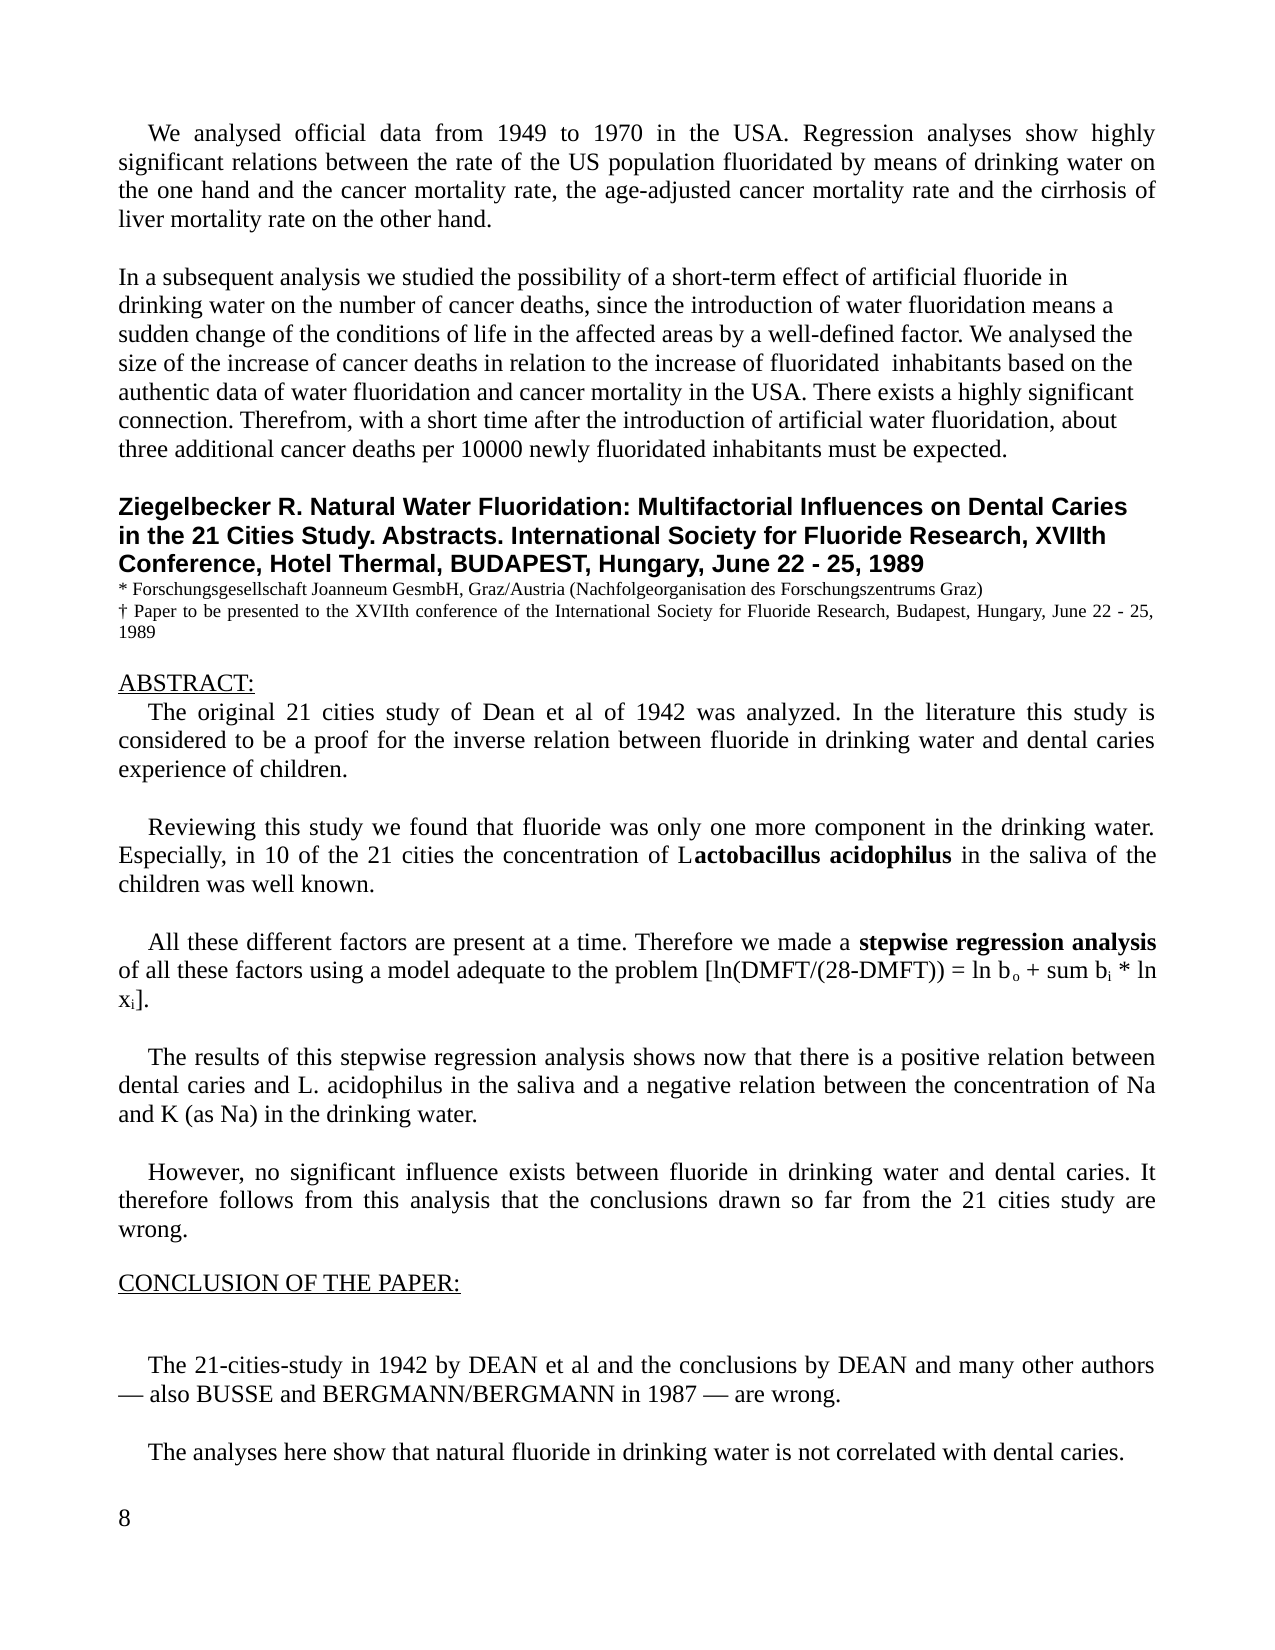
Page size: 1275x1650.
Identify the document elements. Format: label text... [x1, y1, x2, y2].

text CONCLUSION OF THE PAPER: [118, 1268, 1157, 1297]
text The results of this stepwise regression analysis shows now that there is a positive relation between dental caries and L. acidophilus in the saliva and a negative relation between the concentration of Na and K (as Na) in the drinking water. [118, 1042, 1157, 1128]
text We analysed official data from 1949 to 1970 in the USA. Regression analyses show highly significant relations between the rate of the US population fluoridated by means of drinking water on the one hand and the cancer mortality rate, the age-adjusted cancer mortality rate and the cirrhosis of liver mortality rate on the other hand. [118, 118, 1157, 233]
text Ziegelbecker R. Natural Water Fluoridation: Multifactorial Influences on Dental Caries in the 21 Cities Study. Abstracts. International Society for Fluoride Research, XVIIth Conference, Hotel Thermal, BUDAPEST, Hungary, June 22 - 25, 1989 [118, 492, 1157, 578]
text However, no significant influence exists between fluoride in drinking water and dental caries. It therefore follows from this analysis that the conclusions drawn so far from the 21 cities study are wrong. [118, 1157, 1157, 1243]
text * Forschungsgesellschaft Joanneum GesmbH, Graz/Austria (Nachfolgeorganisation des Forschungszentrums Graz) [118, 578, 1157, 600]
text The original 21 cities study of Dean et al of 1942 was analyzed. In the literature this study is considered to be a proof for the inverse relation between fluoride in drinking water and dental caries experience of children. [118, 697, 1157, 783]
text The analyses here show that natural fluoride in drinking water is not correlated with dental caries. [118, 1437, 1157, 1465]
text In a subsequent analysis we studied the possibility of a short-term effect of artificial fluoride in drinking water on the number of cancer deaths, since the introduction of water fluoridation means a sudden change of the conditions of life in the affected areas by a well-defined factor. We analysed the size of the increase of cancer deaths in relation to the increase of fluoridated inhabitants based on the authentic data of water fluoridation and cancer mortality in the USA. There exists a highly significant connection. Therefrom, with a short time after the introduction of artificial water fluoridation, about three additional cancer deaths per 10000 newly fluoridated inhabitants must be expected. [118, 262, 1157, 463]
text ABSTRACT: [118, 668, 1157, 697]
text All these different factors are present at a time. Therefore we made a stepwise regression analysis of all these factors using a model adequate to the problem [ln(DMFT/(28-DMFT)) = ln bo + sum bi * ln xi]. [118, 927, 1157, 1013]
text Reviewing this study we found that fluoride was only one more component in the drinking water. Especially, in 10 of the 21 cities the concentration of Lactobacillus acidophilus in the saliva of the children was well known. [118, 812, 1157, 898]
text † Paper to be presented to the XVIIth conference of the International Society for Fluoride Research, Budapest, Hungary, June 22 - 25, 1989 [118, 600, 1157, 643]
text The 21-cities-study in 1942 by DEAN et al and the conclusions by DEAN and many other authors — also BUSSE and BERGMANN/BERGMANN in 1987 — are wrong. [118, 1350, 1157, 1408]
